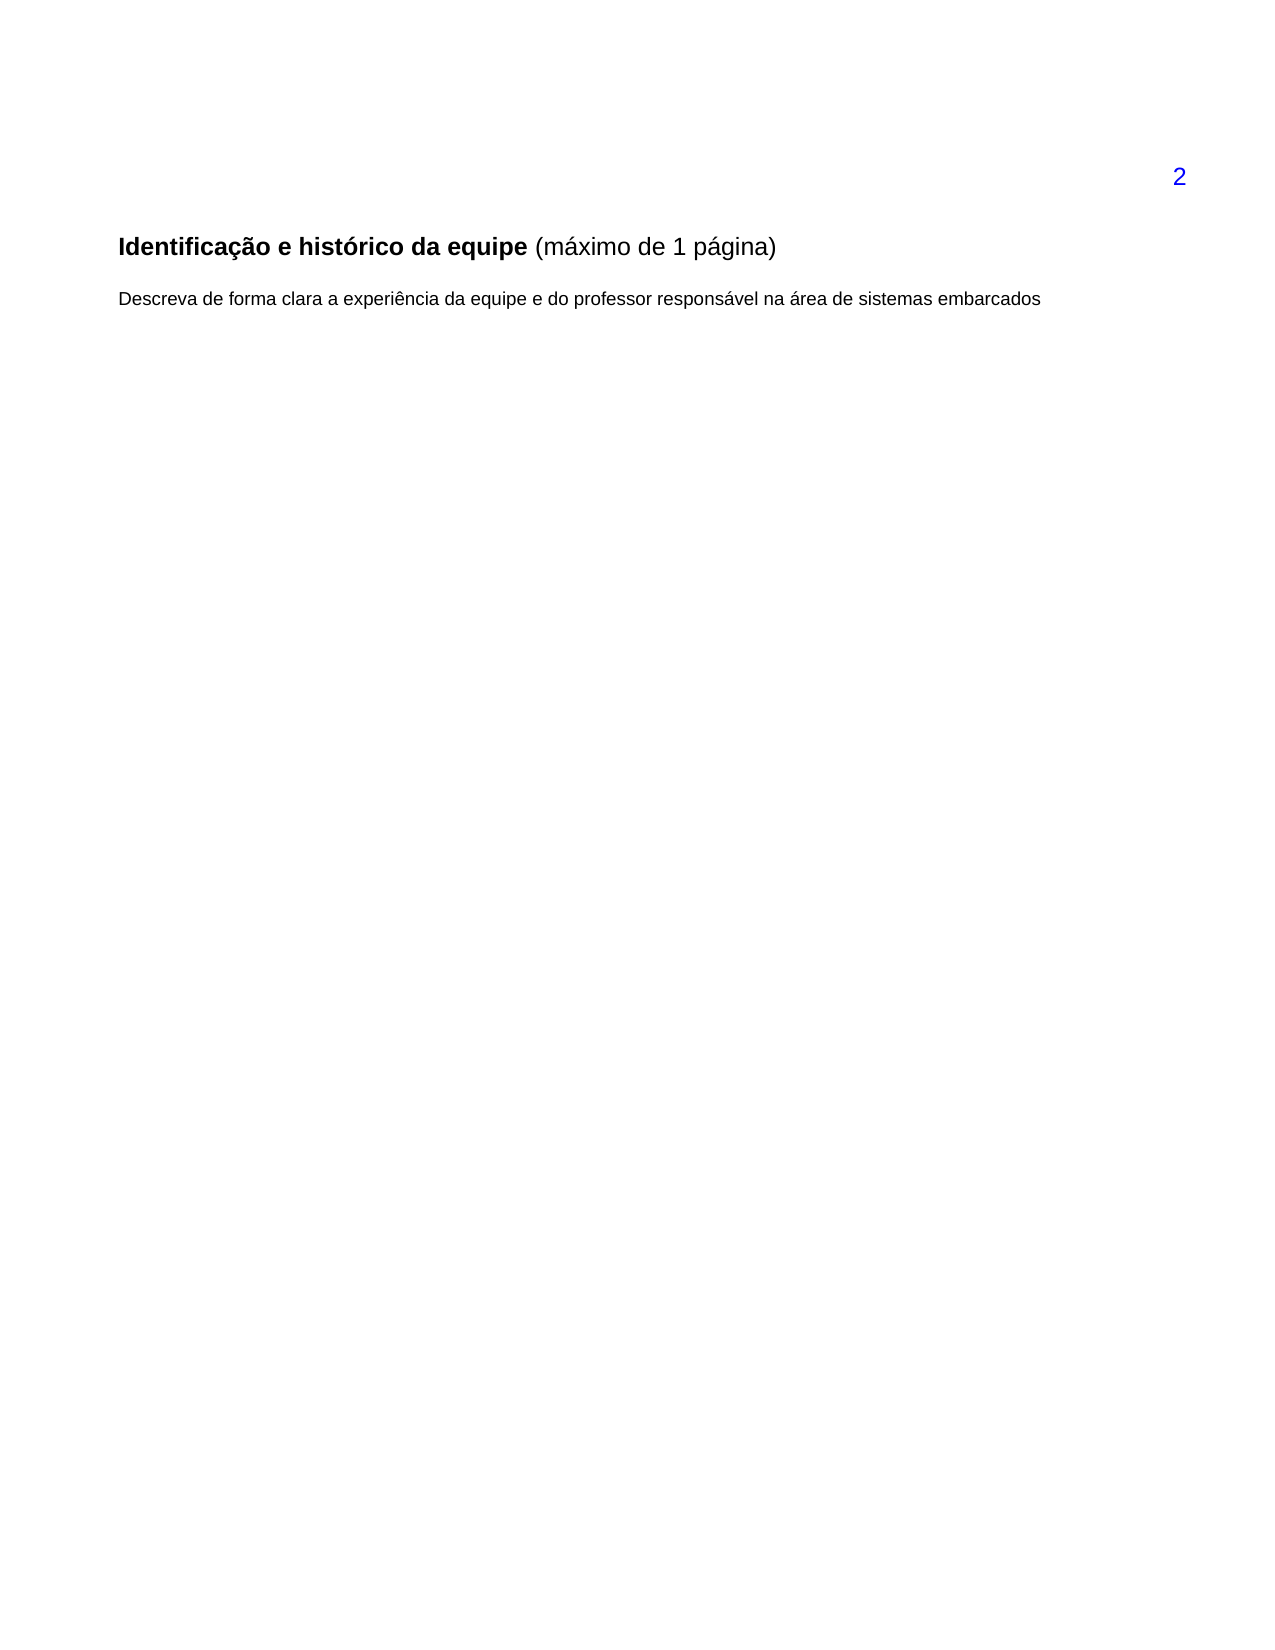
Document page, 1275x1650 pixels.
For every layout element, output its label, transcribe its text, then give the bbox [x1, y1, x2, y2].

text Identificação e histórico da equipe (máximo de 1 página) [118, 232, 1186, 261]
text Descreva de forma clara a experiência da equipe e do professor responsável na área de sistemas embarcados [118, 288, 1186, 309]
